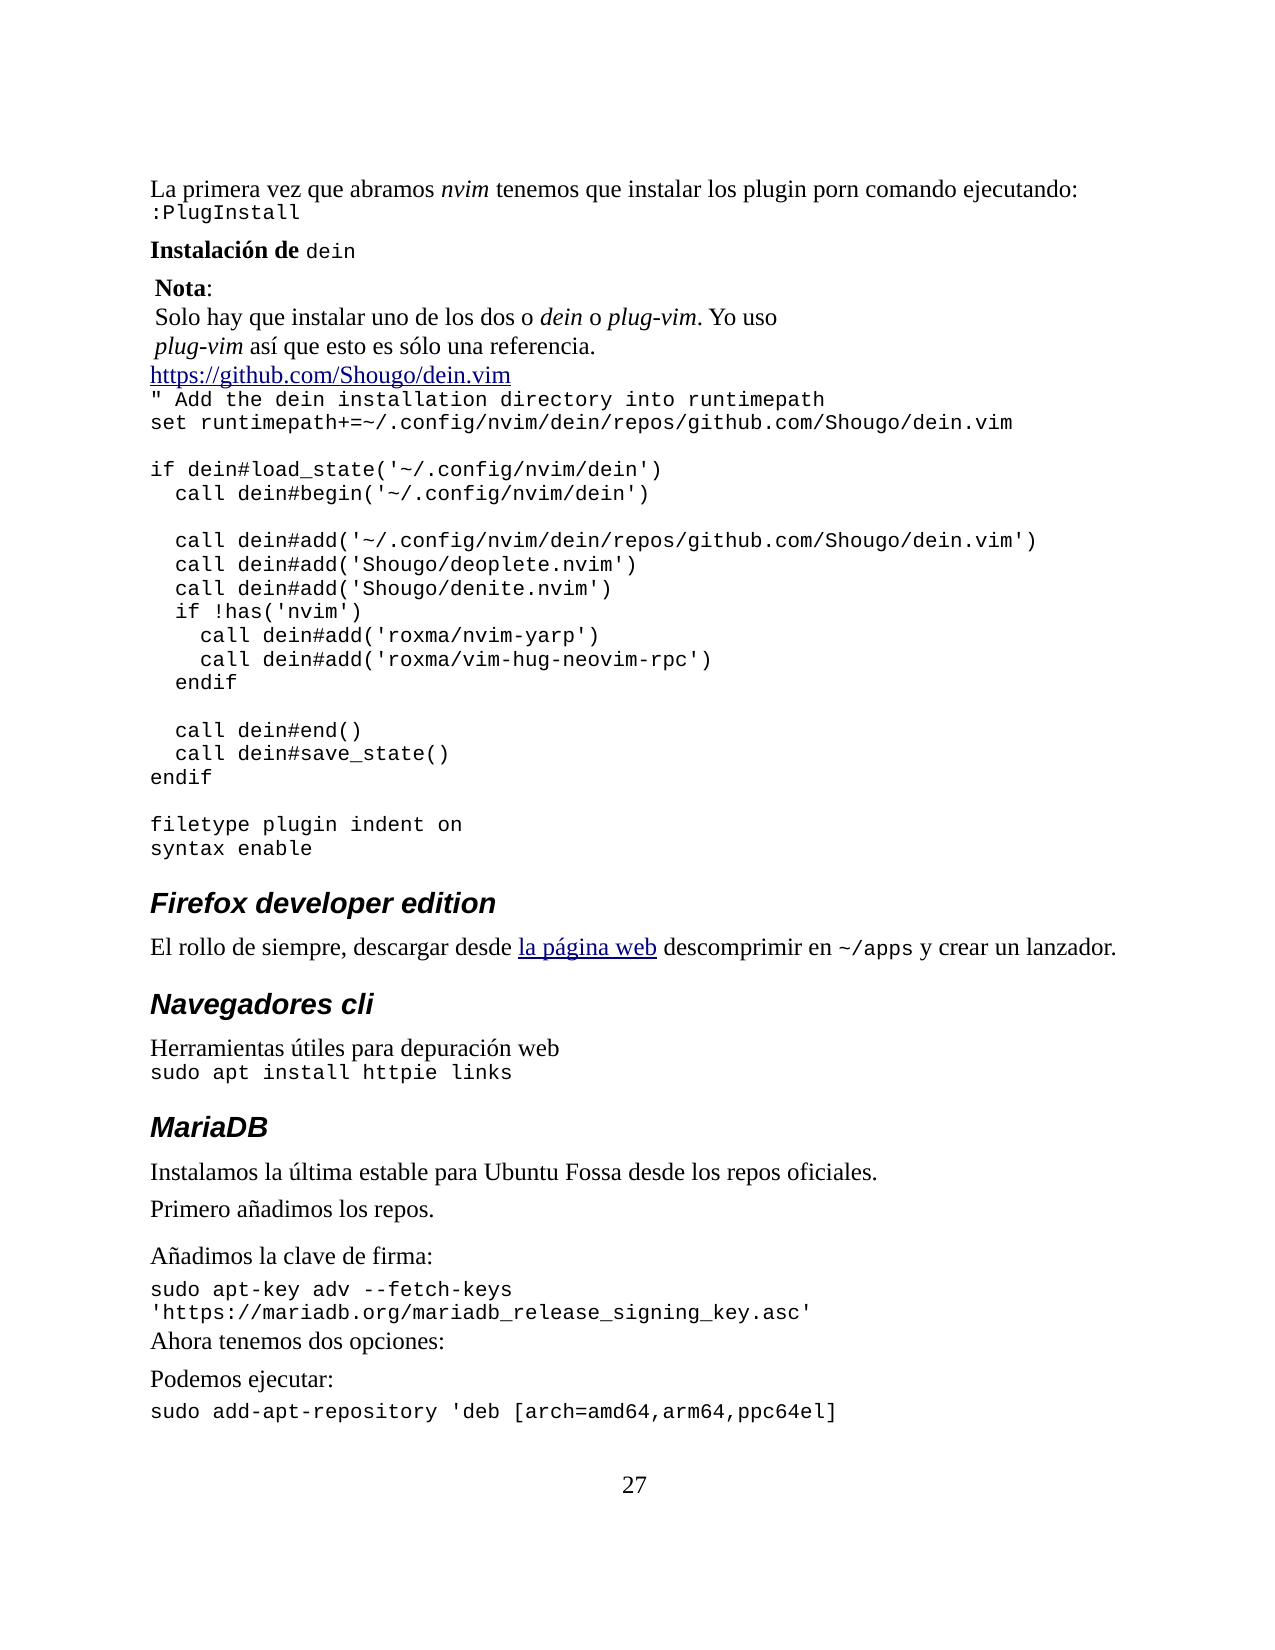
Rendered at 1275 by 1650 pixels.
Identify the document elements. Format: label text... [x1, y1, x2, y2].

text Primero añadimos los repos. [150, 1194, 1125, 1223]
text call dein#save_state() [150, 743, 1125, 767]
text call dein#add('Shougo/denite.nvim') [150, 578, 1125, 601]
text endif [150, 767, 1125, 791]
subtitle Firefox developer edition [150, 886, 1125, 920]
text La primera vez que abramos nvim tenemos que instalar los plugin porn comando ejecutando: :PlugInstall [150, 174, 1125, 226]
table_header Nota: [150, 274, 1125, 302]
text call dein#add('Shougo/deoplete.nvim') [150, 554, 1125, 578]
subtitle Navegadores cli [150, 987, 1125, 1021]
text sudo add-apt-repository 'deb [arch=amd64,arm64,ppc64el] [150, 1401, 1125, 1425]
text El rollo de siempre, descargar desde la página web descomprimir en ~/apps y crear un lanzador. [150, 932, 1125, 962]
text Añadimos la clave de firma: [150, 1241, 1125, 1270]
text call dein#add('~/.config/nvim/dein/repos/github.com/Shougo/dein.vim') [150, 530, 1125, 554]
text sudo apt-key adv --fetch-keys 'https://mariadb.org/mariadb_release_signing_key.asc' [150, 1279, 1125, 1326]
text call dein#add('roxma/nvim-yarp') [150, 625, 1125, 649]
text syntax enable [150, 838, 1125, 861]
table_cell plug-vim así que esto es sólo una referencia. [150, 331, 1125, 360]
text " Add the dein installation directory into runtimepath [150, 388, 1125, 412]
text if !has('nvim') [150, 601, 1125, 625]
text https://github.com/Shougo/dein.vim [150, 360, 1125, 388]
text call dein#end() [150, 719, 1125, 743]
text call dein#begin('~/.config/nvim/dein') [150, 483, 1125, 507]
text Instalamos la última estable para Ubuntu Fossa desde los repos oficiales. [150, 1157, 1125, 1185]
text Ahora tenemos dos opciones: [150, 1326, 1125, 1355]
subtitle MariaDB [150, 1111, 1125, 1144]
text sudo apt install httpie links [150, 1062, 1125, 1086]
text filetype plugin indent on [150, 814, 1125, 838]
text Herramientas útiles para depuración web [150, 1033, 1125, 1062]
text Instalación de dein [150, 235, 1125, 264]
table_cell Solo hay que instalar uno de los dos o dein o plug-vim. Yo uso [150, 302, 1125, 331]
text call dein#add('roxma/vim-hug-neovim-rpc') [150, 649, 1125, 672]
text endif [150, 672, 1125, 696]
text if dein#load_state('~/.config/nvim/dein') [150, 459, 1125, 483]
text set runtimepath+=~/.config/nvim/dein/repos/github.com/Shougo/dein.vim [150, 412, 1125, 436]
text Podemos ejecutar: [150, 1364, 1125, 1392]
